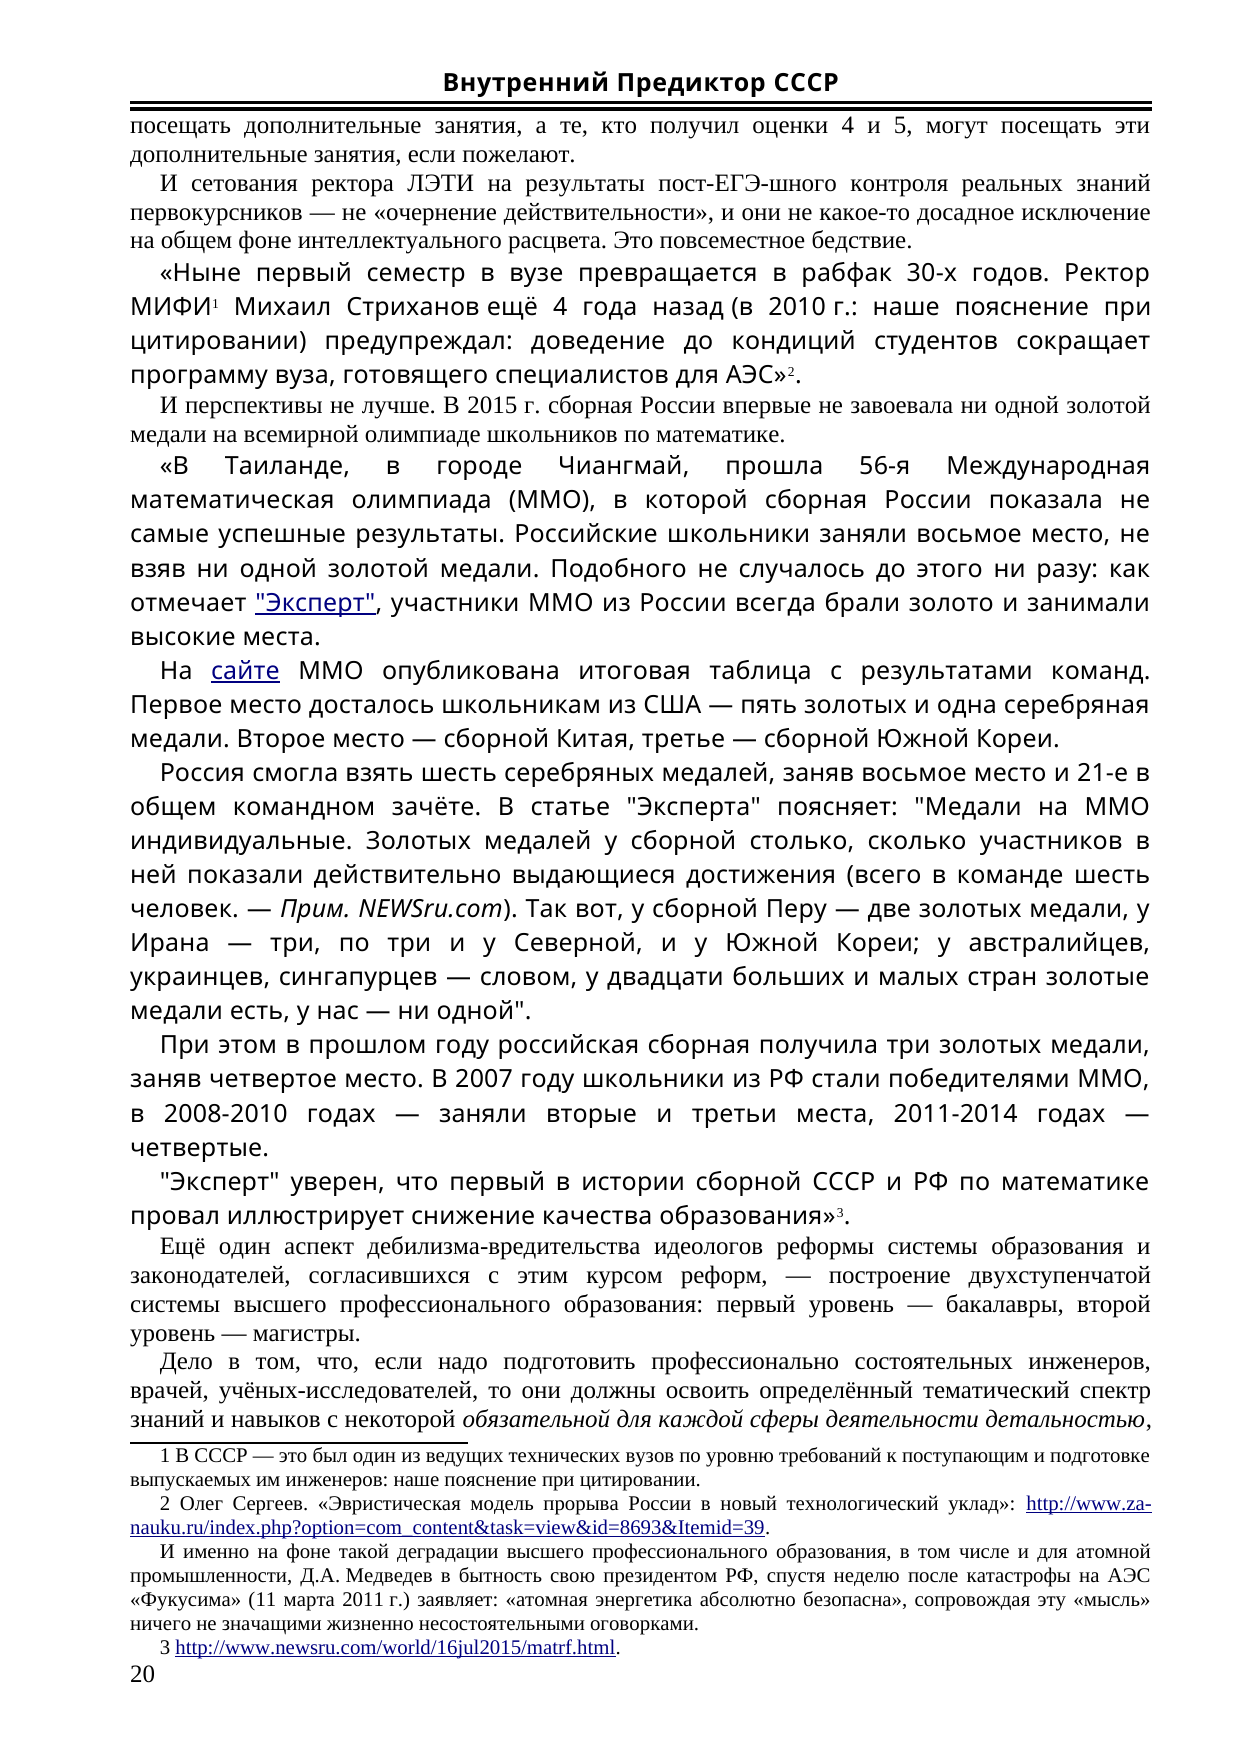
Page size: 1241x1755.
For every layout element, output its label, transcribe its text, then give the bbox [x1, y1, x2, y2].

text При этом в прошлом году российская сборная получила три золотых медали, заняв четвертое место. В 2007 году школьники из РФ стали победителями ММО, в 2008-2010 годах — заняли вторые и третьи места, 2011-2014 годах — четвертые. [130, 1027, 1152, 1163]
text И сетования ректора ЛЭТИ на результаты пост-ЕГЭ-шного контроля реальных знаний первокурсников — не «очернение действительности», и они не какое-то досадное исключение на общем фоне интеллектуального расцвета. Это повсеместное бедствие. [130, 168, 1152, 254]
text В СССР — это был один из ведущих технических вузов по уровню требований к поступающим и подготовке выпускаемых им инженеров: наше пояснение при цитировании. [130, 1443, 1152, 1491]
text "Эксперт" уверен, что первый в истории сборной СССР и РФ по математике провал иллюстрирует снижение качества образования». [130, 1163, 1152, 1231]
text «Ныне первый семестр в вузе превращается в рабфак 30-х годов. Ректор МИФИ Михаил Стриханов ещё 4 года назад (в 2010 г.: наше пояснение при цитировании) предупреждал: доведение до кондиций студентов сокращает программу вуза, готовящего специалистов для АЭС». [130, 254, 1152, 391]
text Россия смогла взять шесть серебряных медалей, заняв восьмое место и 21-е в общем командном зачёте. В статье "Эксперта" поясняет: "Медали на ММО индивидуальные. Золотых медалей у сборной столько, сколько участников в ней показали действительно выдающиеся достижения (всего в команде шесть человек. — Прим. NEWSru.com). Так вот, у сборной Перу — две золотых медали, у Ирана — три, по три и у Северной, и у Южной Кореи; у австралийцев, украинцев, сингапурцев — словом, у двадцати больших и малых стран золотые медали есть, у нас — ни одной". [130, 754, 1152, 1027]
text На сайте ММО опубликована итоговая таблица с результатами команд. Первое место досталось школьникам из США — пять золотых и одна серебряная медали. Второе место — сборной Китая, третье — сборной Южной Кореи. [130, 652, 1152, 754]
text Олег Сергеев. «Эвристическая модель прорыва России в новый технологический уклад»: http://www.za-nauku.ru/index.php?option=com_content&task=view&id=8693&Itemid=39. [130, 1491, 1152, 1539]
text посещать дополнительные занятия, а те, кто получил оценки 4 и 5, могут посещать эти дополнительные занятия, если пожелают. [130, 111, 1152, 168]
text Ещё один аспект дебилизма-вредительства идеологов реформы системы образования и законодателей, согласившихся с этим курсом реформ, — построение двухступенчатой системы высшего профессионального образования: первый уровень — бакалавры, второй уровень — магистры. [130, 1231, 1152, 1346]
text И именно на фоне такой деградации высшего профессионального образования, в том числе и для атомной промышленности, Д.А. Мед­ведев в бытность свою президентом РФ, спустя неделю после катастрофы на АЭС «Фукусима» (11 марта 2011 г.) заявляет: «атомная энергетика абсолютно безопасна», сопровождая эту «мысль» ничего не значащими жизненно несостоятельными оговорками. [130, 1539, 1152, 1635]
text «В Таиланде, в городе Чиангмай, прошла 56-я Международная математическая олимпиада (ММО), в которой сборная России показала не самые успешные результаты. Российские школьники заняли восьмое место, не взяв ни одной золотой медали. Подобного не случалось до этого ни разу: как отмечает "Эксперт", участники ММО из России всегда брали золото и занимали высокие места. [130, 448, 1152, 652]
text И перспективы не лучше. В 2015 г. сборная России впервые не завоевала ни одной золотой медали на всемирной олимпиаде школьников по математике. [130, 391, 1152, 448]
text http://www.newsru.com/world/16jul2015/matrf.html. [130, 1635, 1152, 1659]
text Дело в том, что, если надо подготовить профессионально состоятельных инженеров, врачей, учёных-исследователей, то они должны освоить определённый тематический спектр знаний и навыков с некоторой обязательной для каждой сферы деятельности детальностью, [130, 1346, 1152, 1433]
